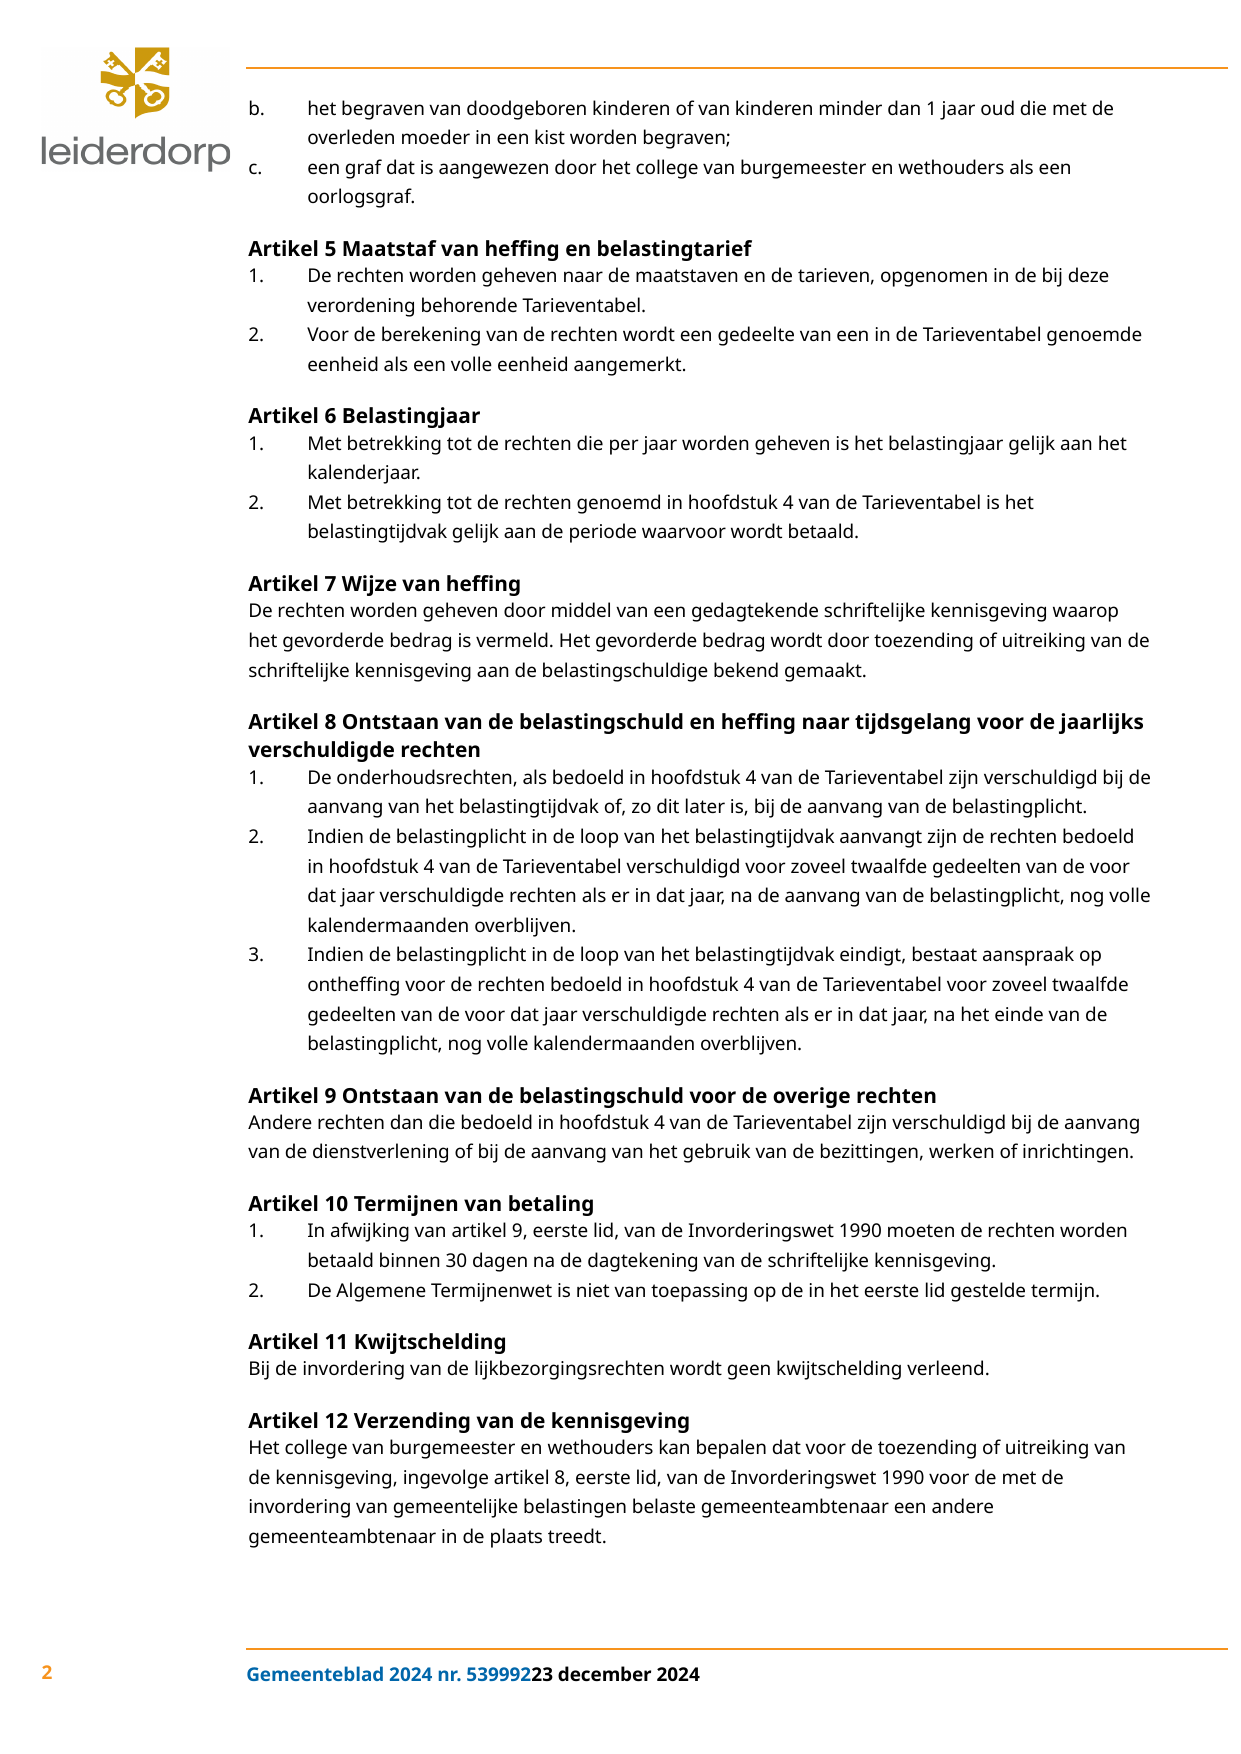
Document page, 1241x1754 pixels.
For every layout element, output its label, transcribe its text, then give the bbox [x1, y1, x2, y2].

list het begraven van doodgeboren kinderen of van kinderen minder dan 1 jaar oud die met de overleden moeder in een kist worden begraven; [248, 95, 1152, 150]
list De onderhoudsrechten, als bedoeld in hoofdstuk 4 van de Tarieventabel zijn verschuldigd bij de aanvang van het belastingtijdvak of, zo dit later is, bij de aanvang van de belastingplicht. [248, 764, 1152, 819]
text Artikel 9 Ontstaan van de belastingschuld voor de overige rechten [248, 1081, 1152, 1109]
text Artikel 5 Maatstaf van heffing en belastingtarief [248, 234, 1152, 262]
text Artikel 11 Kwijtschelding [248, 1327, 1152, 1356]
text Artikel 6 Belastingjaar [248, 402, 1152, 430]
text Andere rechten dan die bedoeld in hoofdstuk 4 van de Tarieventabel zijn verschuldigd bij de aanvang van de dienstverlening of bij de aanvang van het gebruik van de bezittingen, werken of inrichtingen. [248, 1109, 1152, 1164]
text Artikel 8 Ontstaan van de belastingschuld en heffing naar tijdsgelang voor de jaarlijks verschuldigde rechten [248, 707, 1152, 764]
text De rechten worden geheven door middel van een gedagtekende schriftelijke kennisgeving waarop het gevorderde bedrag is vermeld. Het gevorderde bedrag wordt door toezending of uitreiking van de schriftelijke kennisgeving aan de belastingschuldige bekend gemaakt. [248, 598, 1152, 682]
list een graf dat is aangewezen door het college van burgemeester en wethouders als een oorlogsgraf. [248, 154, 1152, 209]
list Indien de belastingplicht in de loop van het belastingtijdvak aanvangt zijn de rechten bedoeld in hoofdstuk 4 van de Tarieventabel verschuldigd voor zoveel twaalfde gedeelten van de voor dat jaar verschuldigde rechten als er in dat jaar, na de aanvang van de belastingplicht, nog volle kalendermaanden overblijven. [248, 823, 1152, 938]
text Artikel 7 Wijze van heffing [248, 569, 1152, 598]
list In afwijking van artikel 9, eerste lid, van de Invorderingswet 1990 moeten de rechten worden betaald binnen 30 dagen na de dagtekening van de schriftelijke kennisgeving. [248, 1218, 1152, 1273]
list De rechten worden geheven naar de maatstaven en de tarieven, opgenomen in de bij deze verordening behorende Tarieventabel. [248, 262, 1152, 318]
text Het college van burgemeester en wethouders kan bepalen dat voor de toezending of uitreiking van de kennisgeving, ingevolge artikel 8, eerste lid, van de Invorderingswet 1990 voor de met de invordering van gemeentelijke belastingen belaste gemeenteambtenaar een andere gemeenteambtenaar in de plaats treedt. [248, 1434, 1152, 1549]
text Artikel 12 Verzending van de kennisgeving [248, 1406, 1152, 1434]
text Artikel 10 Termijnen van betaling [248, 1189, 1152, 1218]
picture [41, 47, 231, 172]
list Indien de belastingplicht in de loop van het belastingtijdvak eindigt, bestaat aanspraak op ontheffing voor de rechten bedoeld in hoofdstuk 4 van de Tarieventabel voor zoveel twaalfde gedeelten van de voor dat jaar verschuldigde rechten als er in dat jaar, na het einde van de belastingplicht, nog volle kalendermaanden overblijven. [248, 942, 1152, 1056]
text Bij de invordering van de lijkbezorgingsrechten wordt geen kwijtschelding verleend. [248, 1356, 1152, 1381]
list De Algemene Termijnenwet is niet van toepassing op de in het eerste lid gestelde termijn. [248, 1277, 1152, 1302]
list Voor de berekening van de rechten wordt een gedeelte van een in de Tarieventabel genoemde eenheid als een volle eenheid aangemerkt. [248, 322, 1152, 377]
list Met betrekking tot de rechten die per jaar worden geheven is het belastingjaar gelijk aan het kalenderjaar. [248, 430, 1152, 485]
list Met betrekking tot de rechten genoemd in hoofdstuk 4 van de Tarieventabel is het belastingtijdvak gelijk aan de periode waarvoor wordt betaald. [248, 489, 1152, 544]
